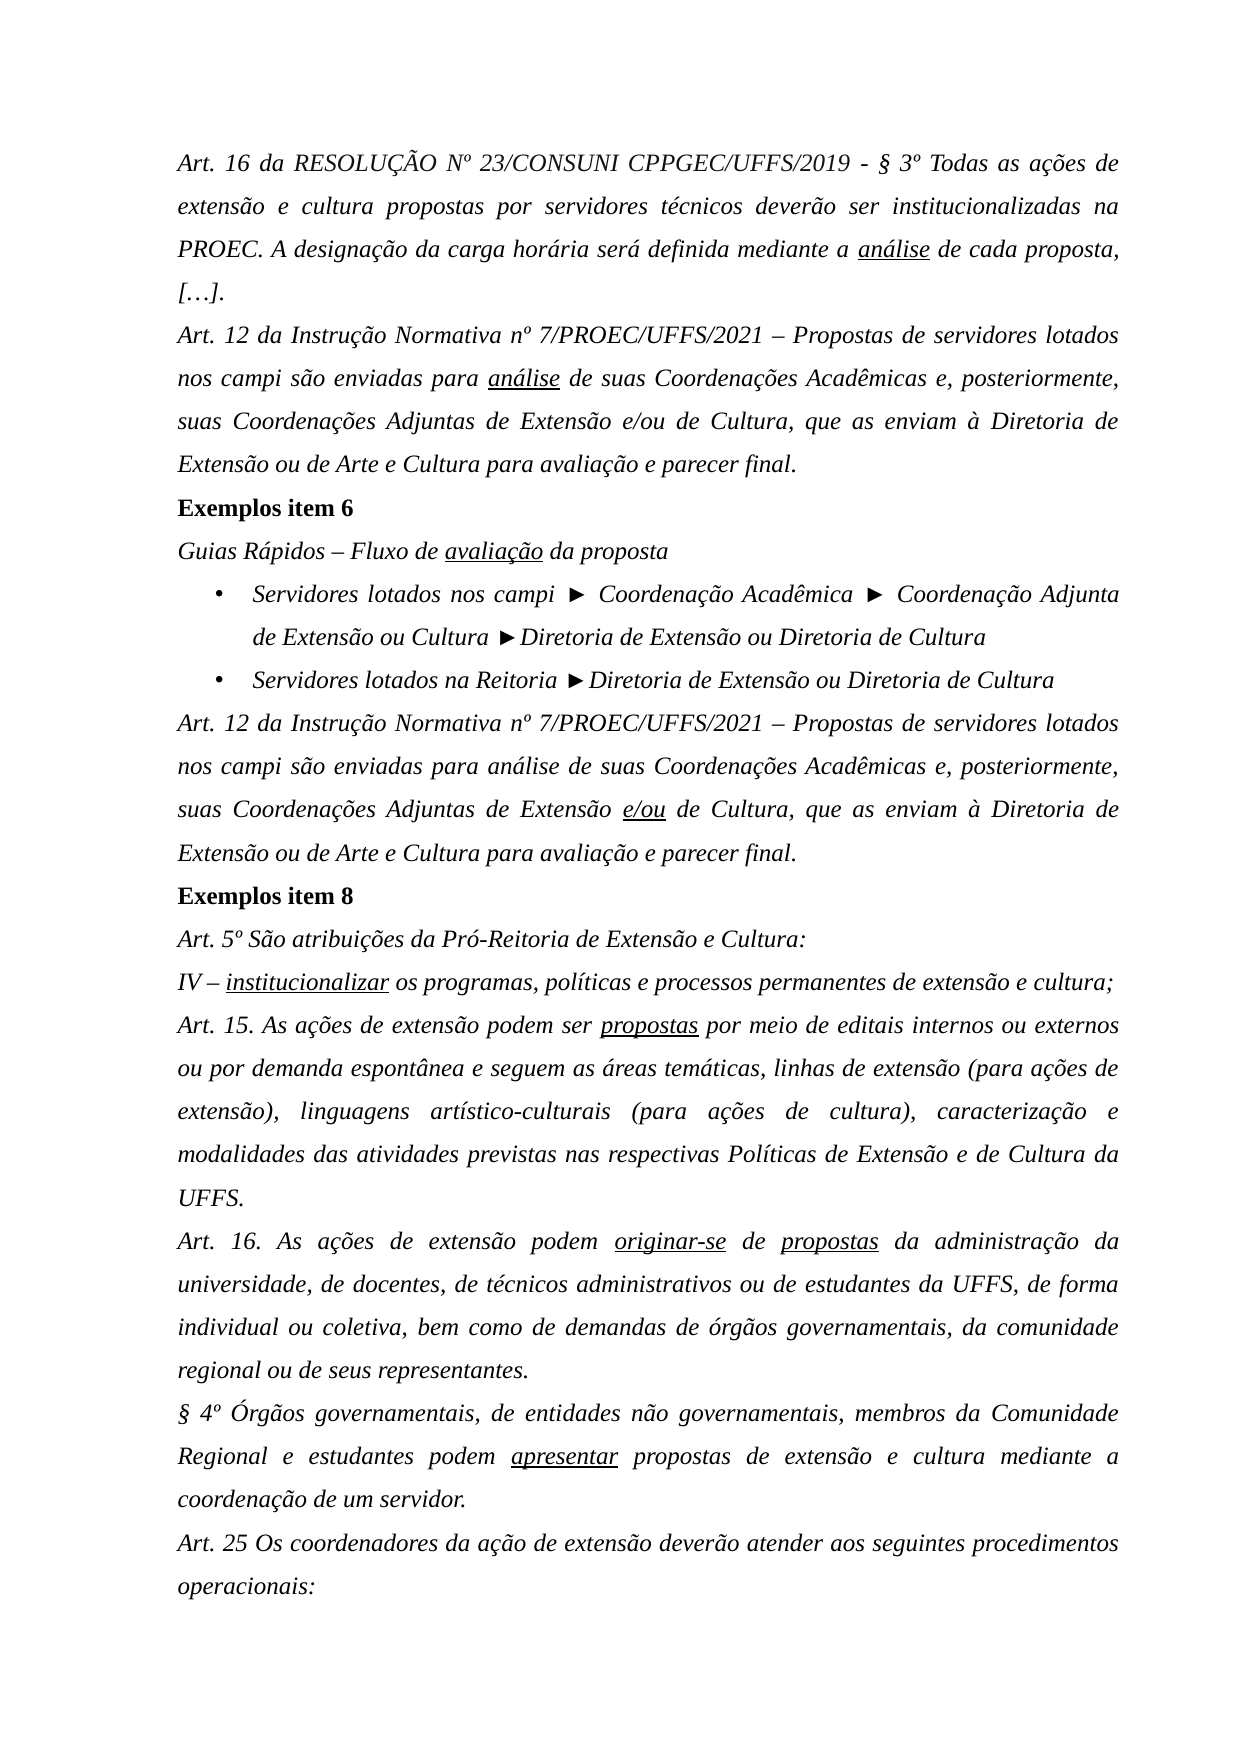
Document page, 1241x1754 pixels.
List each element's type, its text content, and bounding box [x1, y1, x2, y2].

list Art. 16. As ações de extensão podem originar-se de propostas da administração da universidade, de docentes, de técnicos administrativos ou de estudantes da UFFS, de forma individual ou coletiva, bem como de demandas de órgãos governamentais, da comunidade regional ou de seus representantes. [177, 1226, 1122, 1384]
text Exemplos item 6 [177, 493, 1122, 521]
list IV – institucionalizar os programas, políticas e processos permanentes de extensão e cultura; [177, 967, 1122, 996]
list Art. 25 Os coordenadores da ação de extensão deverão atender aos seguintes procedimentos operacionais: [177, 1528, 1122, 1599]
text Exemplos item 8 [177, 881, 1122, 909]
list Servidores lotados nos campi ► Coordenação Acadêmica ► Coordenação Adjunta de Extensão ou Cultura ►Diretoria de Extensão ou Diretoria de Cultura [215, 579, 1122, 651]
text Art. 16 da RESOLUÇÃO Nº 23/CONSUNI CPPGEC/UFFS/2019 - § 3º Todas as ações de extensão e cultura propostas por servidores técnicos deverão ser institucionalizadas na PROEC. A designação da carga horária será definida mediante a análise de cada proposta, […]. [177, 148, 1122, 306]
text Art. 12 da Instrução Normativa nº 7/PROEC/UFFS/2021 – Propostas de servidores lotados nos campi são enviadas para análise de suas Coordenações Acadêmicas e, posteriormente, suas Coordenações Adjuntas de Extensão e/ou de Cultura, que as enviam à Diretoria de Extensão ou de Arte e Cultura para avaliação e parecer final. [177, 320, 1122, 478]
list § 4º Órgãos governamentais, de entidades não governamentais, membros da Comunidade Regional e estudantes podem apresentar propostas de extensão e cultura mediante a coordenação de um servidor. [177, 1398, 1122, 1513]
list Servidores lotados na Reitoria ►Diretoria de Extensão ou Diretoria de Cultura [215, 665, 1122, 694]
text Art. 12 da Instrução Normativa nº 7/PROEC/UFFS/2021 – Propostas de servidores lotados nos campi são enviadas para análise de suas Coordenações Acadêmicas e, posteriormente, suas Coordenações Adjuntas de Extensão e/ou de Cultura, que as enviam à Diretoria de Extensão ou de Arte e Cultura para avaliação e parecer final. [177, 708, 1122, 866]
text Guias Rápidos – Fluxo de avaliação da proposta [177, 536, 1122, 564]
list Art. 15. As ações de extensão podem ser propostas por meio de editais internos ou externos ou por demanda espontânea e seguem as áreas temáticas, linhas de extensão (para ações de extensão), linguagens artístico-culturais (para ações de cultura), caracterização e modalidades das atividades previstas nas respectivas Políticas de Extensão e de Cultura da UFFS. [177, 1010, 1122, 1211]
list Art. 5º São atribuições da Pró-Reitoria de Extensão e Cultura: [177, 924, 1122, 953]
